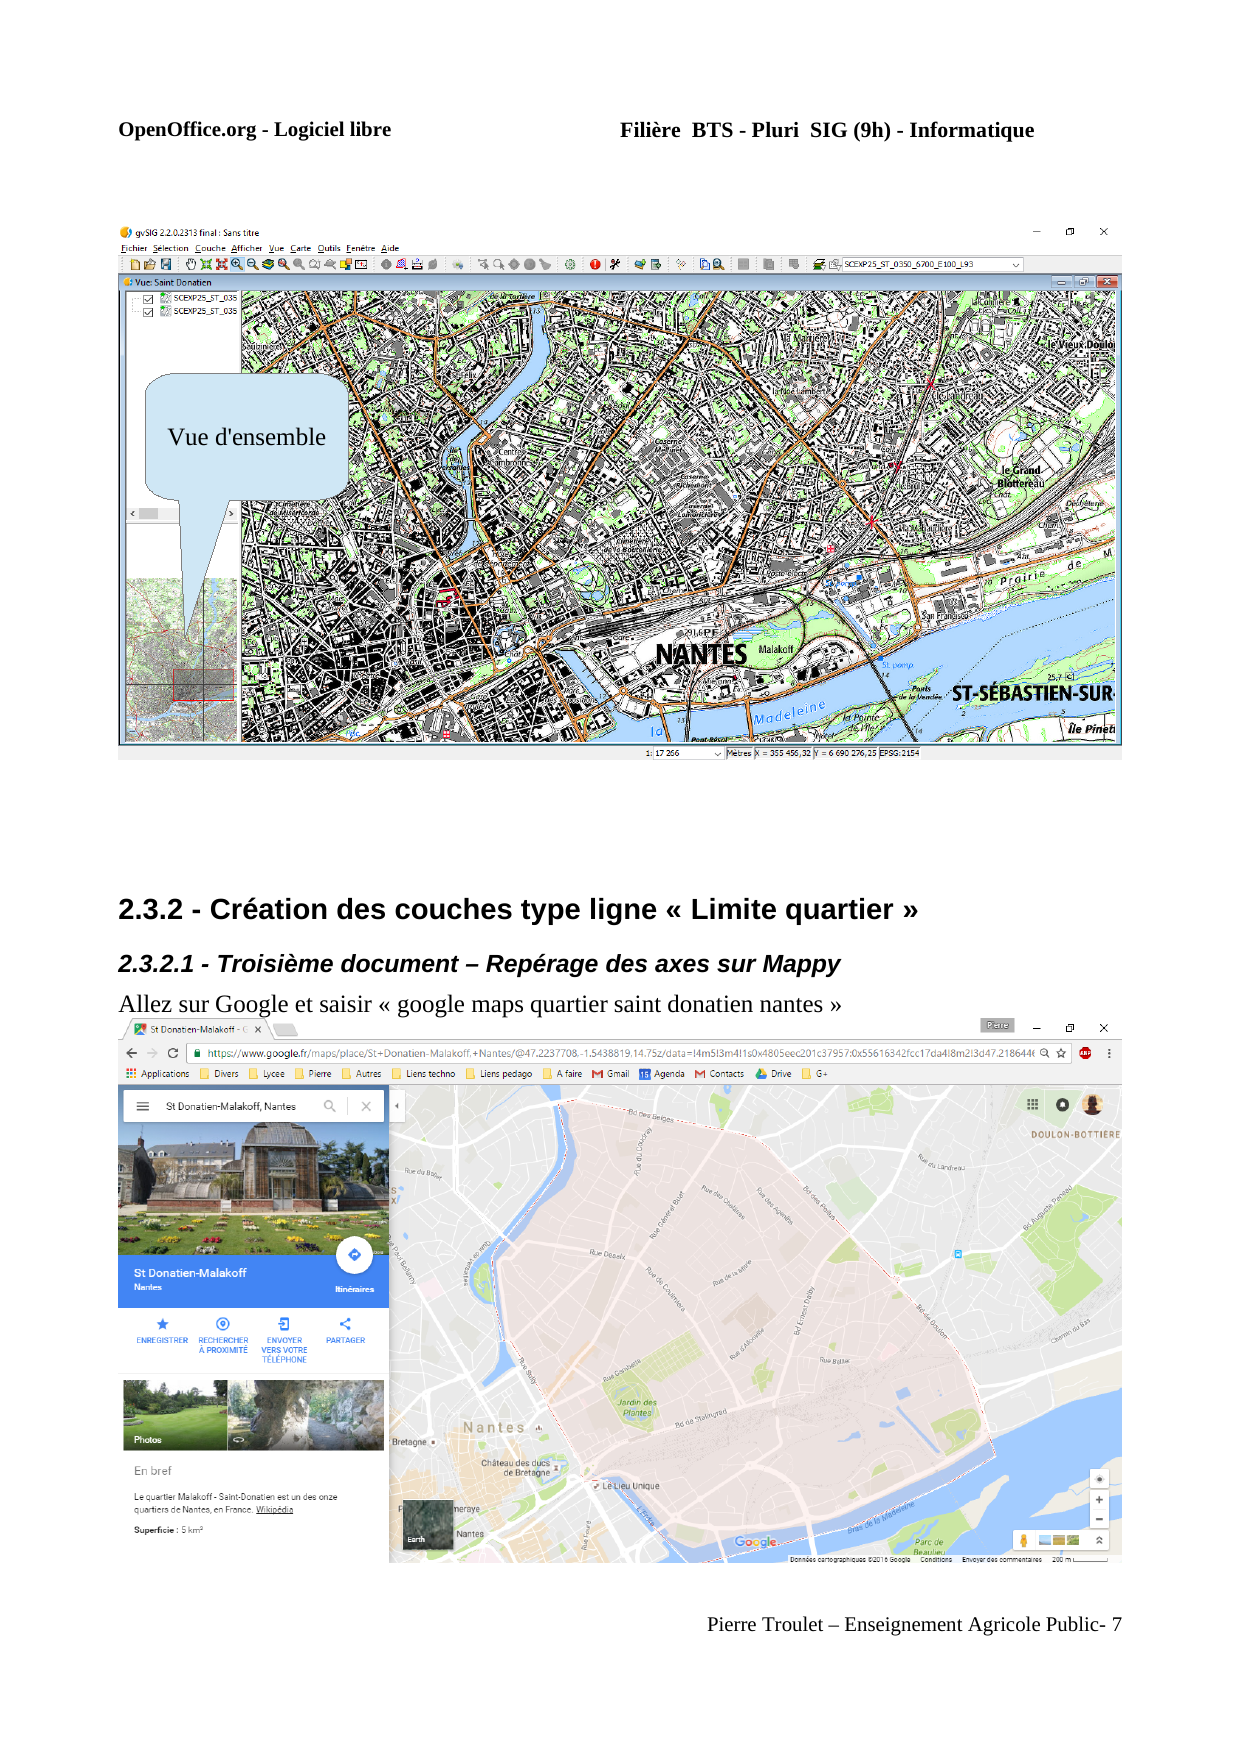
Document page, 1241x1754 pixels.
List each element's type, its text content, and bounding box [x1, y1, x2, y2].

picture [118, 224, 1122, 760]
picture [118, 1018, 1122, 1563]
subtitle Troisième document – Repérage des axes sur Mappy [118, 950, 1122, 978]
subtitle Création des couches type ligne « Limite quartier » [118, 893, 1122, 925]
text Allez sur Google et saisir « google maps quartier saint donatien nantes » [118, 991, 1122, 1018]
